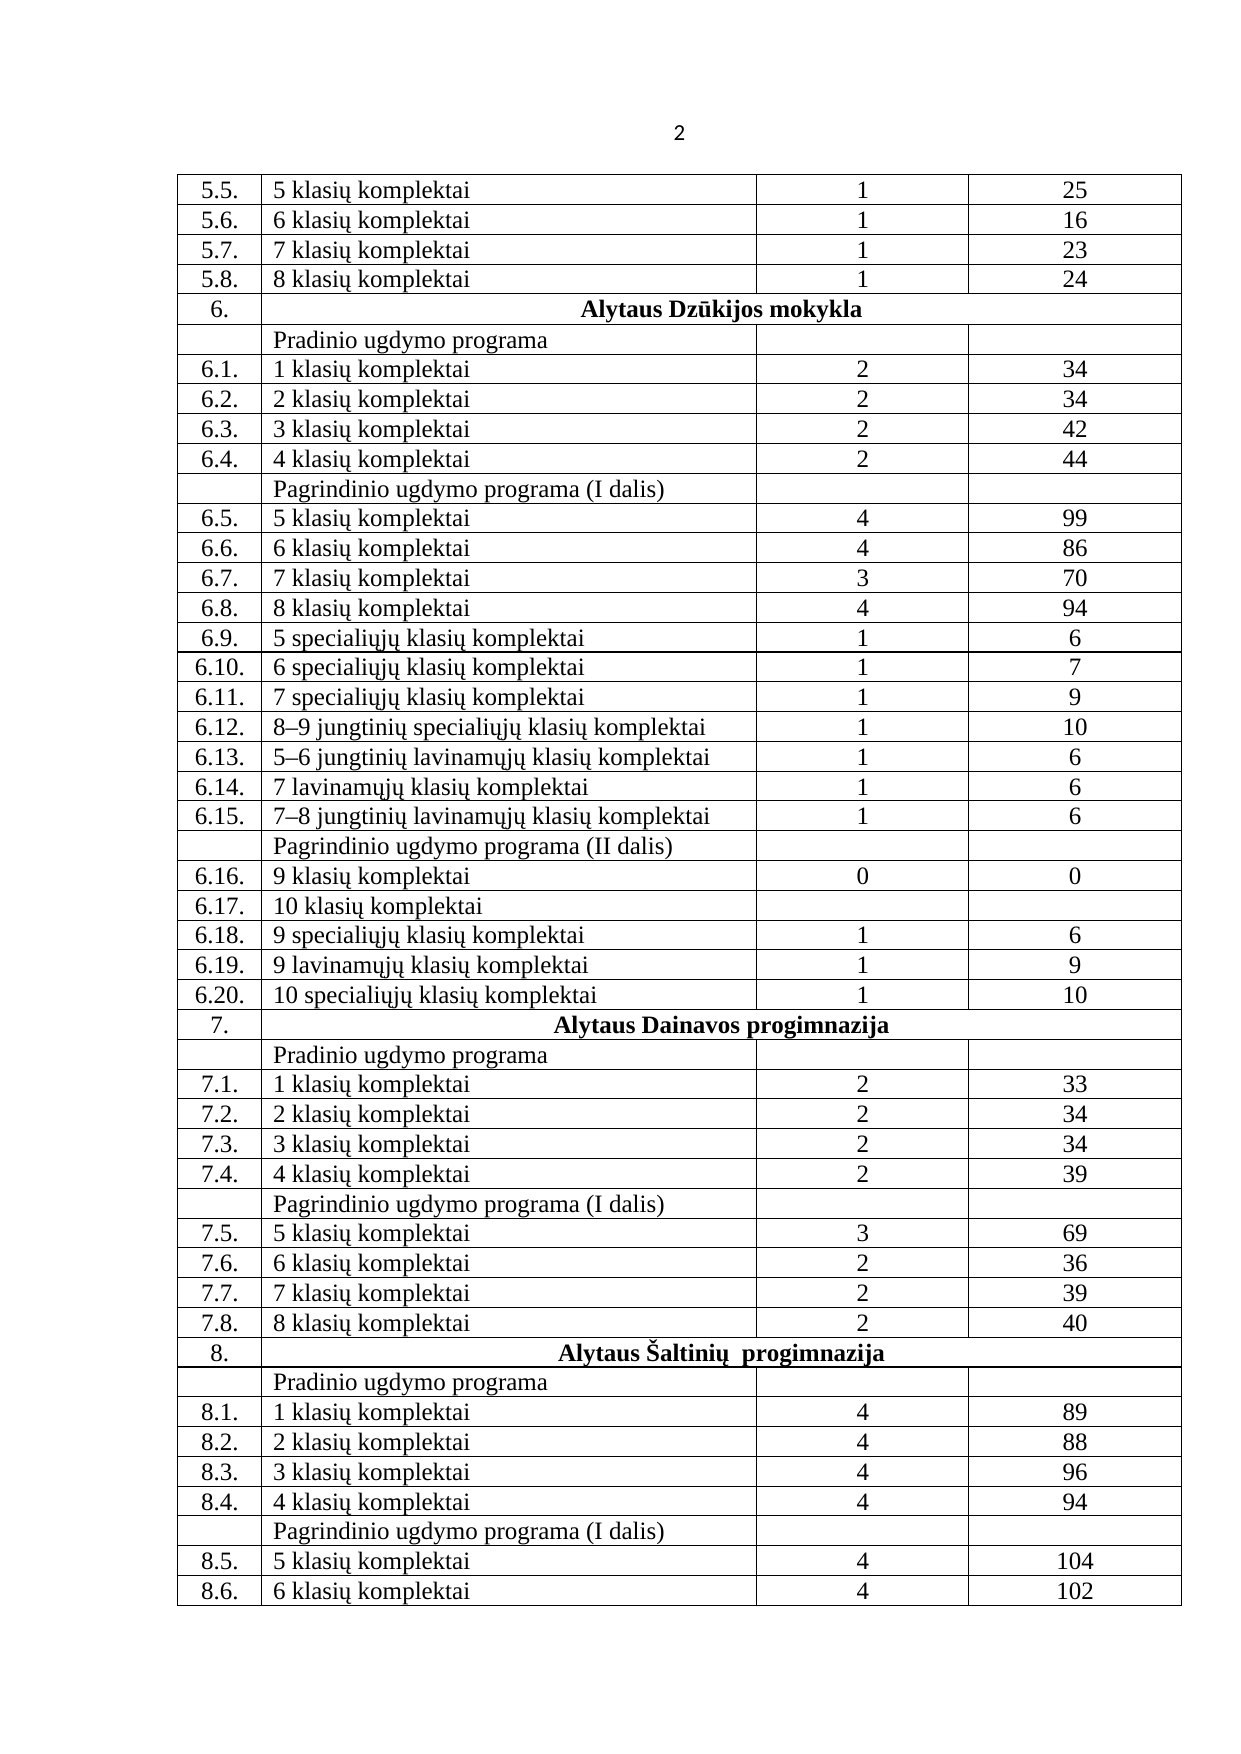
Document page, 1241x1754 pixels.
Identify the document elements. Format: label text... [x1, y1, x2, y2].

table_cell 1 [757, 175, 968, 204]
table_cell 6 [969, 742, 1181, 771]
table_cell 7 [969, 653, 1181, 681]
table_cell 40 [969, 1308, 1181, 1337]
table_cell 1 klasių komplektai [262, 1397, 756, 1426]
table_cell 34 [969, 355, 1181, 383]
table_cell 6.9. [178, 623, 261, 651]
table_cell 6.20. [178, 980, 261, 1009]
table_cell 4 [757, 1457, 968, 1486]
table_cell 7 specialiųjų klasių komplektai [262, 682, 756, 711]
table_cell 42 [969, 414, 1181, 443]
table_cell 3 klasių komplektai [262, 414, 756, 443]
table_cell 1 klasių komplektai [262, 1070, 756, 1098]
table_cell [178, 1368, 261, 1396]
table_cell 8. [178, 1338, 261, 1366]
table_cell 6 klasių komplektai [262, 533, 756, 562]
table_cell 4 [757, 1397, 968, 1426]
table_cell 5 klasių komplektai [262, 175, 756, 204]
table_cell 9 [969, 950, 1181, 979]
table_cell 33 [969, 1070, 1181, 1098]
table_cell 7 klasių komplektai [262, 563, 756, 592]
table_cell [969, 1189, 1181, 1217]
table_cell 1 [757, 950, 968, 979]
table_cell [178, 325, 261, 353]
table_cell 5 klasių komplektai [262, 504, 756, 532]
table_cell 1 klasių komplektai [262, 355, 756, 383]
table_cell 2 klasių komplektai [262, 1427, 756, 1456]
table_cell 3 klasių komplektai [262, 1129, 756, 1158]
table_cell 5–6 jungtinių lavinamųjų klasių komplektai [262, 742, 756, 771]
table_cell Pradinio ugdymo programa [262, 1368, 756, 1396]
table_cell [969, 1368, 1181, 1396]
table_cell 2 [757, 1278, 968, 1307]
table_cell [757, 474, 968, 502]
table_cell [969, 325, 1181, 353]
table_cell 9 klasių komplektai [262, 861, 756, 890]
table_cell [178, 1040, 261, 1068]
table_cell Alytaus Šaltinių progimnazija [262, 1338, 1181, 1366]
table_cell 1 [757, 265, 968, 293]
table_cell 10 [969, 712, 1181, 741]
table_cell [969, 831, 1181, 860]
table_cell [757, 1368, 968, 1396]
table_cell [969, 1040, 1181, 1068]
table_cell Alytaus Dainavos progimnazija [262, 1010, 1181, 1039]
table_cell 4 [757, 1487, 968, 1515]
table_cell 1 [757, 772, 968, 800]
table_cell 9 specialiųjų klasių komplektai [262, 921, 756, 949]
table_cell 104 [969, 1546, 1181, 1575]
table_cell [969, 474, 1181, 502]
table_cell 5 klasių komplektai [262, 1546, 756, 1575]
table_cell 0 [757, 861, 968, 890]
table_cell 94 [969, 593, 1181, 622]
table_cell [178, 474, 261, 502]
table_cell 4 klasių komplektai [262, 1487, 756, 1515]
table_cell 6.17. [178, 891, 261, 919]
table_cell 44 [969, 444, 1181, 473]
table_cell 89 [969, 1397, 1181, 1426]
table_cell 6.3. [178, 414, 261, 443]
table_cell 7.7. [178, 1278, 261, 1307]
table_cell 8 klasių komplektai [262, 1308, 756, 1337]
table_cell 6 klasių komplektai [262, 1576, 756, 1605]
table_cell 6 specialiųjų klasių komplektai [262, 653, 756, 681]
table_cell [178, 1516, 261, 1545]
table_cell 5.5. [178, 175, 261, 204]
table_cell 2 [757, 1129, 968, 1158]
table_cell 6.12. [178, 712, 261, 741]
table_cell 6.15. [178, 801, 261, 830]
table_cell 1 [757, 980, 968, 1009]
table_cell 2 klasių komplektai [262, 1099, 756, 1128]
table_cell 5.6. [178, 205, 261, 234]
table_cell 8 klasių komplektai [262, 593, 756, 622]
table_cell 7.3. [178, 1129, 261, 1158]
table_cell 7.8. [178, 1308, 261, 1337]
table_cell 4 [757, 504, 968, 532]
table_cell 6.7. [178, 563, 261, 592]
table_cell Pradinio ugdymo programa [262, 1040, 756, 1068]
table_cell 4 [757, 533, 968, 562]
table_cell 7.4. [178, 1159, 261, 1188]
table_cell 6.8. [178, 593, 261, 622]
table_cell Pagrindinio ugdymo programa (II dalis) [262, 831, 756, 860]
table_cell 25 [969, 175, 1181, 204]
table_cell 6.19. [178, 950, 261, 979]
table_cell [969, 891, 1181, 919]
table_cell 4 [757, 1427, 968, 1456]
table_cell 9 lavinamųjų klasių komplektai [262, 950, 756, 979]
table_cell [178, 831, 261, 860]
table_cell 2 [757, 1308, 968, 1337]
table_cell 7 klasių komplektai [262, 235, 756, 263]
table_cell 8.3. [178, 1457, 261, 1486]
table_cell 24 [969, 265, 1181, 293]
table_cell 4 klasių komplektai [262, 444, 756, 473]
table_cell 6.6. [178, 533, 261, 562]
table_cell 3 [757, 563, 968, 592]
table_cell 5.8. [178, 265, 261, 293]
table_cell [757, 1516, 968, 1545]
table_cell 6 klasių komplektai [262, 1248, 756, 1277]
table_cell 4 klasių komplektai [262, 1159, 756, 1188]
table_cell 36 [969, 1248, 1181, 1277]
table_cell 6. [178, 294, 261, 324]
table_cell 5 klasių komplektai [262, 1219, 756, 1247]
table_cell 6 [969, 772, 1181, 800]
table_cell Alytaus Dzūkijos mokykla [262, 294, 1181, 324]
table_cell 6.2. [178, 384, 261, 413]
table_cell 2 [757, 444, 968, 473]
table_cell 6.5. [178, 504, 261, 532]
table_cell 4 [757, 1576, 968, 1605]
table_cell 2 [757, 355, 968, 383]
table_cell 2 klasių komplektai [262, 384, 756, 413]
table_cell 0 [969, 861, 1181, 890]
table_cell 1 [757, 921, 968, 949]
table_cell 7.1. [178, 1070, 261, 1098]
table_cell 7.2. [178, 1099, 261, 1128]
table_cell 6.11. [178, 682, 261, 711]
table_cell 8–9 jungtinių specialiųjų klasių komplektai [262, 712, 756, 741]
table_cell 6.18. [178, 921, 261, 949]
table_cell 2 [757, 1099, 968, 1128]
table_cell 1 [757, 235, 968, 263]
table_cell 7–8 jungtinių lavinamųjų klasių komplektai [262, 801, 756, 830]
table_cell 1 [757, 712, 968, 741]
table_cell 1 [757, 205, 968, 234]
table_cell 8.2. [178, 1427, 261, 1456]
table_cell 39 [969, 1278, 1181, 1307]
table_cell 6.14. [178, 772, 261, 800]
table_cell 34 [969, 1129, 1181, 1158]
table_cell 7 lavinamųjų klasių komplektai [262, 772, 756, 800]
table_cell 6 [969, 801, 1181, 830]
table_cell 7. [178, 1010, 261, 1039]
table_cell 1 [757, 653, 968, 681]
table_cell 6.4. [178, 444, 261, 473]
table_cell [969, 1516, 1181, 1545]
table_cell 3 klasių komplektai [262, 1457, 756, 1486]
table_cell 34 [969, 1099, 1181, 1128]
table_cell Pagrindinio ugdymo programa (I dalis) [262, 1516, 756, 1545]
table_cell 69 [969, 1219, 1181, 1247]
table_cell 5 specialiųjų klasių komplektai [262, 623, 756, 651]
table_cell 10 klasių komplektai [262, 891, 756, 919]
table_cell Pradinio ugdymo programa [262, 325, 756, 353]
table_cell 16 [969, 205, 1181, 234]
table_cell 6.16. [178, 861, 261, 890]
table_cell 10 [969, 980, 1181, 1009]
table_cell 7.6. [178, 1248, 261, 1277]
table_cell 88 [969, 1427, 1181, 1456]
table_cell [757, 1189, 968, 1217]
table_cell 4 [757, 1546, 968, 1575]
table_cell 94 [969, 1487, 1181, 1515]
table_cell 1 [757, 623, 968, 651]
table_cell Pagrindinio ugdymo programa (I dalis) [262, 1189, 756, 1217]
table_cell 3 [757, 1219, 968, 1247]
table_cell 1 [757, 742, 968, 771]
table_cell 2 [757, 1159, 968, 1188]
table_cell 5.7. [178, 235, 261, 263]
table_cell 8.5. [178, 1546, 261, 1575]
table_cell [757, 891, 968, 919]
table_cell [757, 831, 968, 860]
table_cell 9 [969, 682, 1181, 711]
table_cell 1 [757, 801, 968, 830]
table_cell 6.1. [178, 355, 261, 383]
table_cell 102 [969, 1576, 1181, 1605]
table_cell 4 [757, 593, 968, 622]
table_cell 6 [969, 623, 1181, 651]
table_cell 8.4. [178, 1487, 261, 1515]
table_cell [757, 325, 968, 353]
table_cell 8.1. [178, 1397, 261, 1426]
table_cell [757, 1040, 968, 1068]
table_cell 96 [969, 1457, 1181, 1486]
table_cell [178, 1189, 261, 1217]
table_cell 23 [969, 235, 1181, 263]
table_cell Pagrindinio ugdymo programa (I dalis) [262, 474, 756, 502]
table_cell 86 [969, 533, 1181, 562]
table_cell 39 [969, 1159, 1181, 1188]
table_cell 10 specialiųjų klasių komplektai [262, 980, 756, 1009]
table_cell 7.5. [178, 1219, 261, 1247]
table_cell 34 [969, 384, 1181, 413]
table_cell 2 [757, 414, 968, 443]
table_cell 2 [757, 1248, 968, 1277]
table_cell 6 klasių komplektai [262, 205, 756, 234]
table_cell 7 klasių komplektai [262, 1278, 756, 1307]
table_cell 1 [757, 682, 968, 711]
table_cell 2 [757, 1070, 968, 1098]
table_cell 6.13. [178, 742, 261, 771]
table_cell 99 [969, 504, 1181, 532]
table_cell 70 [969, 563, 1181, 592]
table_cell 6.10. [178, 653, 261, 681]
table_cell 6 [969, 921, 1181, 949]
table_cell 8 klasių komplektai [262, 265, 756, 293]
table_cell 2 [757, 384, 968, 413]
table_cell 8.6. [178, 1576, 261, 1605]
